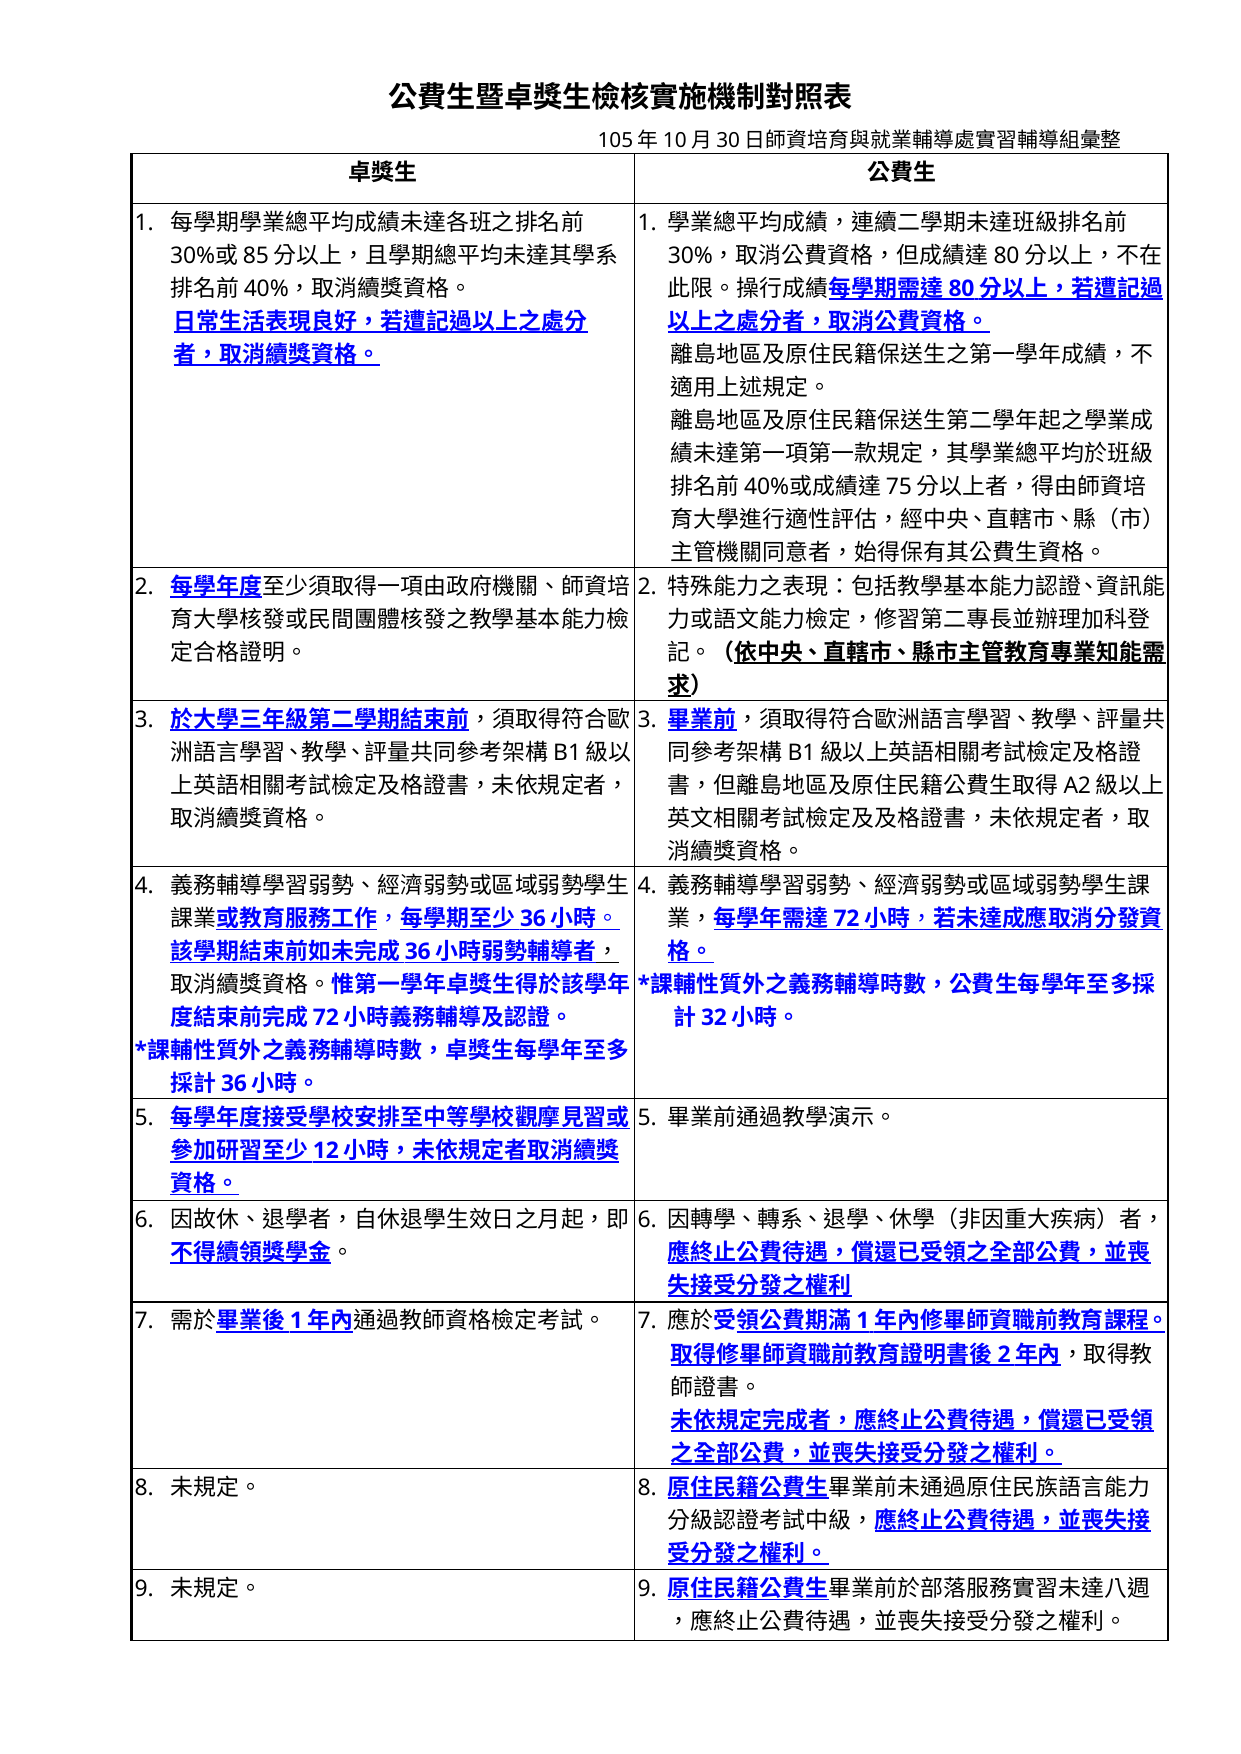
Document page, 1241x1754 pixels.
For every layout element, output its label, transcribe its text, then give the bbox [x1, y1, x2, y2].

table_cell 5. 每學年度接受學校安排至中等學校觀摩見習或參加研習至少12小時，未依規定者取消續獎資格。 [133, 1099, 634, 1200]
table_cell 3. 於大學三年級第二學期結束前，須取得符合歐洲語言學習、教學、評量共同參考架構B1級以上英語相關考試檢定及格證書，未依規定者，取消續獎資格。 [133, 701, 634, 866]
text 105年10月30日師資培育與就業輔導處實習輔導組彙整 [118, 116, 1122, 153]
table_cell 1. 每學期學業總平均成績未達各班之排名前30%或85分以上，且學期總平均未達其學系排名前40%，取消續獎資格。 日常生活表現良好，若遭記過以上之處分者，取消續獎資格。 [133, 204, 634, 567]
table_cell 6. 因轉學、轉系、退學、休學（非因重大疾病）者，應終止公費待遇，償還已受領之全部公費，並喪失接受分發之權利 [635, 1201, 1167, 1301]
table_cell 8. 未規定。 [133, 1469, 634, 1569]
table_cell 2. 特殊能力之表現：包括教學基本能力認證、資訊能力或語文能力檢定，修習第二專長並辦理加科登記。（依中央、直轄市、縣市主管教育專業知能需求） [635, 568, 1167, 700]
table_cell 3. 畢業前，須取得符合歐洲語言學習、教學、評量共同參考架構B1級以上英語相關考試檢定及格證書，但離島地區及原住民籍公費生取得A2級以上英文相關考試檢定及及格證書，未依規定者，取消續獎資格。 [635, 701, 1167, 866]
table_header 卓獎生 [133, 154, 634, 203]
table_cell 4. 義務輔導學習弱勢、經濟弱勢或區域弱勢學生課業，每學年需達72小時，若未達成應取消分發資格。 *課輔性質外之義務輔導時數，公費生每學年至多採計32小時。 [635, 867, 1167, 1098]
table_cell 4. 義務輔導學習弱勢、經濟弱勢或區域弱勢學生課業或教育服務工作，每學期至少36小時。該學期結束前如未完成36小時弱勢輔導者，取消續獎資格。惟第一學年卓獎生得於該學年度結束前完成72小時義務輔導及認證。 *課輔性質外之義務輔導時數，卓獎生每學年至多採計36小時。 [133, 867, 634, 1098]
table_cell 9. 原住民籍公費生畢業前於部落服務實習未達八週，應終止公費待遇，並喪失接受分發之權利。 [635, 1570, 1167, 1640]
table_cell 8. 原住民籍公費生畢業前未通過原住民族語言能力分級認證考試中級，應終止公費待遇，並喪失接受分發之權利。 [635, 1469, 1167, 1569]
table_cell 7. 應於受領公費期滿1年內修畢師資職前教育課程。 取得修畢師資職前教育證明書後2年內，取得教師證書。 未依規定完成者，應終止公費待遇，償還已受領之全部公費，並喪失接受分發之權利。 [635, 1303, 1167, 1468]
table_cell 9. 未規定。 [133, 1570, 634, 1640]
table_cell 2. 每學年度至少須取得一項由政府機關、師資培育大學核發或民間團體核發之教學基本能力檢定合格證明。 [133, 568, 634, 700]
table_cell 5. 畢業前通過教學演示。 [635, 1099, 1167, 1200]
table_cell 1. 學業總平均成績，連續二學期未達班級排名前30%，取消公費資格，但成績達80分以上，不在此限。操行成績每學期需達80分以上，若遭記過以上之處分者，取消公費資格。 離島地區及原住民籍保送生之第一學年成績，不適用上述規定。 離島地區及原住民籍保送生第二學年起之學業成績未達第一項第一款規定，其學業總平均於班級排名前40%或成績達75分以上者，得由師資培育大學進行適性評估，經中央、直轄市、縣（市）主管機關同意者，始得保有其公費生資格。 [635, 204, 1167, 567]
table_header 公費生 [635, 154, 1167, 203]
table_cell 7. 需於畢業後1年內通過教師資格檢定考試。 [133, 1303, 634, 1468]
table_cell 6. 因故休、退學者，自休退學生效日之月起，即不得續領獎學金。 [133, 1201, 634, 1301]
text 公費生暨卓獎生檢核實施機制對照表 [118, 74, 1122, 116]
